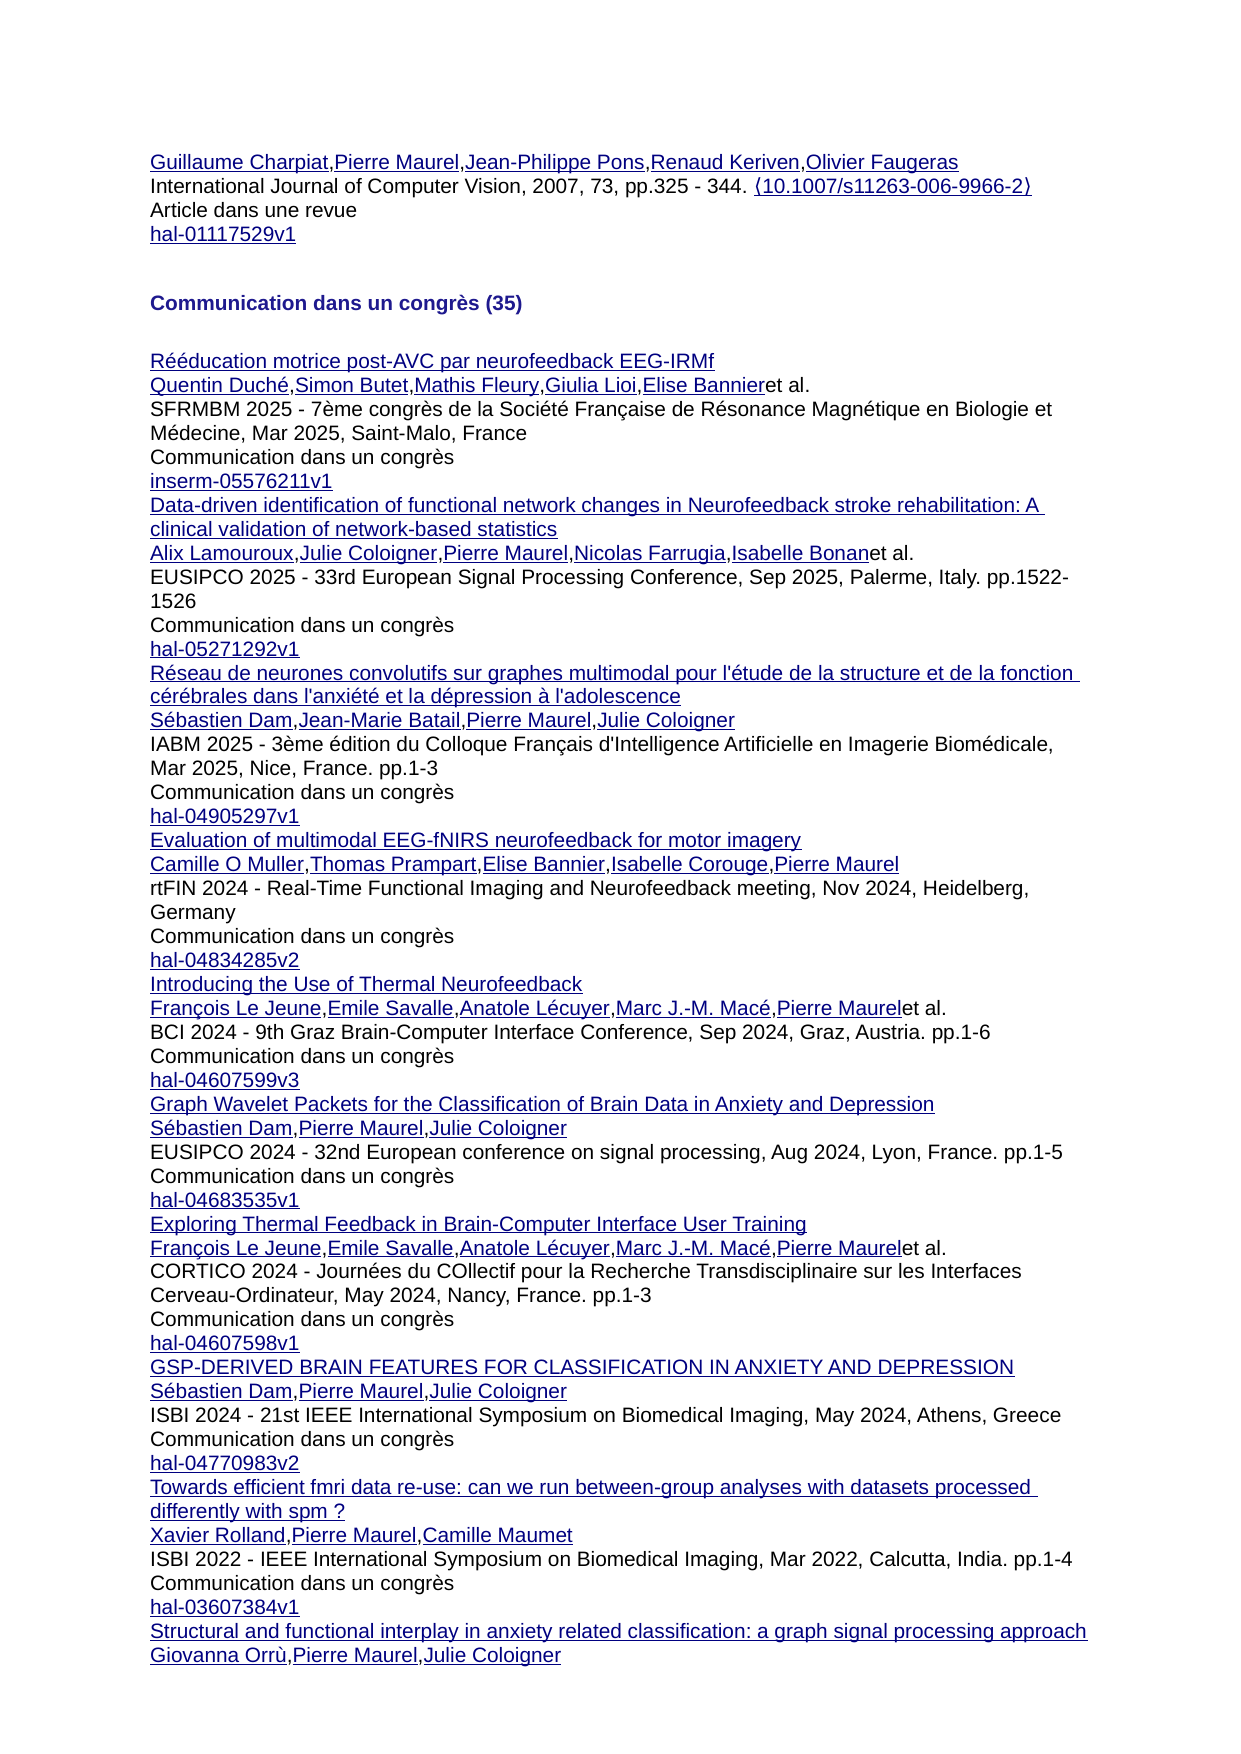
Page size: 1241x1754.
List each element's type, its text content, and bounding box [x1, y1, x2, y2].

table_header Rééducation motrice post-AVC par neurofeedback EEG-IRMf Quentin Duché,Simon Butet,Mathis Fleury,Giulia Lioi,Elise Bannieret al. SFRMBM 2025 - 7ème congrès de la Société Française de Résonance Magnétique en Biologie et Médecine, Mar 2025, Saint-Malo, France Communication dans un congrès inserm-05576211v1 [150, 349, 1090, 493]
subtitle Communication dans un congrès (35) [150, 291, 1090, 314]
table_cell GSP-DERIVED BRAIN FEATURES FOR CLASSIFICATION IN ANXIETY AND DEPRESSION Sébastien Dam,Pierre Maurel,Julie Coloigner ISBI 2024 - 21st IEEE International Symposium on Biomedical Imaging, May 2024, Athens, Greece Communication dans un congrès hal-04770983v2 [150, 1355, 1090, 1475]
table_cell Réseau de neurones convolutifs sur graphes multimodal pour l'étude de la structure et de la fonction cérébrales dans l'anxiété et la dépression à l'adolescence Sébastien Dam,Jean-Marie Batail,Pierre Maurel,Julie Coloigner IABM 2025 - 3ème édition du Colloque Français d'Intelligence Artificielle en Imagerie Biomédicale, Mar 2025, Nice, France. pp.1-3 Communication dans un congrès hal-04905297v1 [150, 660, 1090, 828]
table_cell Introducing the Use of Thermal Neurofeedback François Le Jeune,Emile Savalle,Anatole Lécuyer,Marc J.-M. Macé,Pierre Maurelet al. BCI 2024 - 9th Graz Brain-Computer Interface Conference, Sep 2024, Graz, Austria. pp.1-6 Communication dans un congrès hal-04607599v3 [150, 972, 1090, 1092]
table_cell Towards efficient fmri data re-use: can we run between-group analyses with datasets processed differently with spm ? Xavier Rolland,Pierre Maurel,Camille Maumet ISBI 2022 - IEEE International Symposium on Biomedical Imaging, Mar 2022, Calcutta, India. pp.1-4 Communication dans un congrès hal-03607384v1 [150, 1475, 1090, 1619]
table_cell Data-driven identification of functional network changes in Neurofeedback stroke rehabilitation: A clinical validation of network-based statistics Alix Lamouroux,Julie Coloigner,Pierre Maurel,Nicolas Farrugia,Isabelle Bonanet al. EUSIPCO 2025 - 33rd European Signal Processing Conference, Sep 2025, Palerme, Italy. pp.1522-1526 Communication dans un congrès hal-05271292v1 [150, 493, 1090, 660]
table_cell Graph Wavelet Packets for the Classification of Brain Data in Anxiety and Depression Sébastien Dam,Pierre Maurel,Julie Coloigner EUSIPCO 2024 - 32nd European conference on signal processing, Aug 2024, Lyon, France. pp.1-5 Communication dans un congrès hal-04683535v1 [150, 1092, 1090, 1211]
table_cell Guillaume Charpiat,Pierre Maurel,Jean-Philippe Pons,Renaud Keriven,Olivier Faugeras International Journal of Computer Vision, 2007, 73, pp.325 - 344. ⟨10.1007/s11263-006-9966-2⟩ Article dans une revue hal-01117529v1 [150, 150, 1090, 246]
table_cell Exploring Thermal Feedback in Brain-Computer Interface User Training François Le Jeune,Emile Savalle,Anatole Lécuyer,Marc J.-M. Macé,Pierre Maurelet al. CORTICO 2024 - Journées du COllectif pour la Recherche Transdisciplinaire sur les Interfaces Cerveau-Ordinateur, May 2024, Nancy, France. pp.1-3 Communication dans un congrès hal-04607598v1 [150, 1211, 1090, 1355]
table_cell Structural and functional interplay in anxiety related classification: a graph signal processing approach Giovanna Orrù,Pierre Maurel,Julie Coloigner [150, 1619, 1090, 1667]
table_cell Evaluation of multimodal EEG-fNIRS neurofeedback for motor imagery Camille O Muller,Thomas Prampart,Elise Bannier,Isabelle Corouge,Pierre Maurel rtFIN 2024 - Real-Time Functional Imaging and Neurofeedback meeting, Nov 2024, Heidelberg, Germany Communication dans un congrès hal-04834285v2 [150, 828, 1090, 972]
